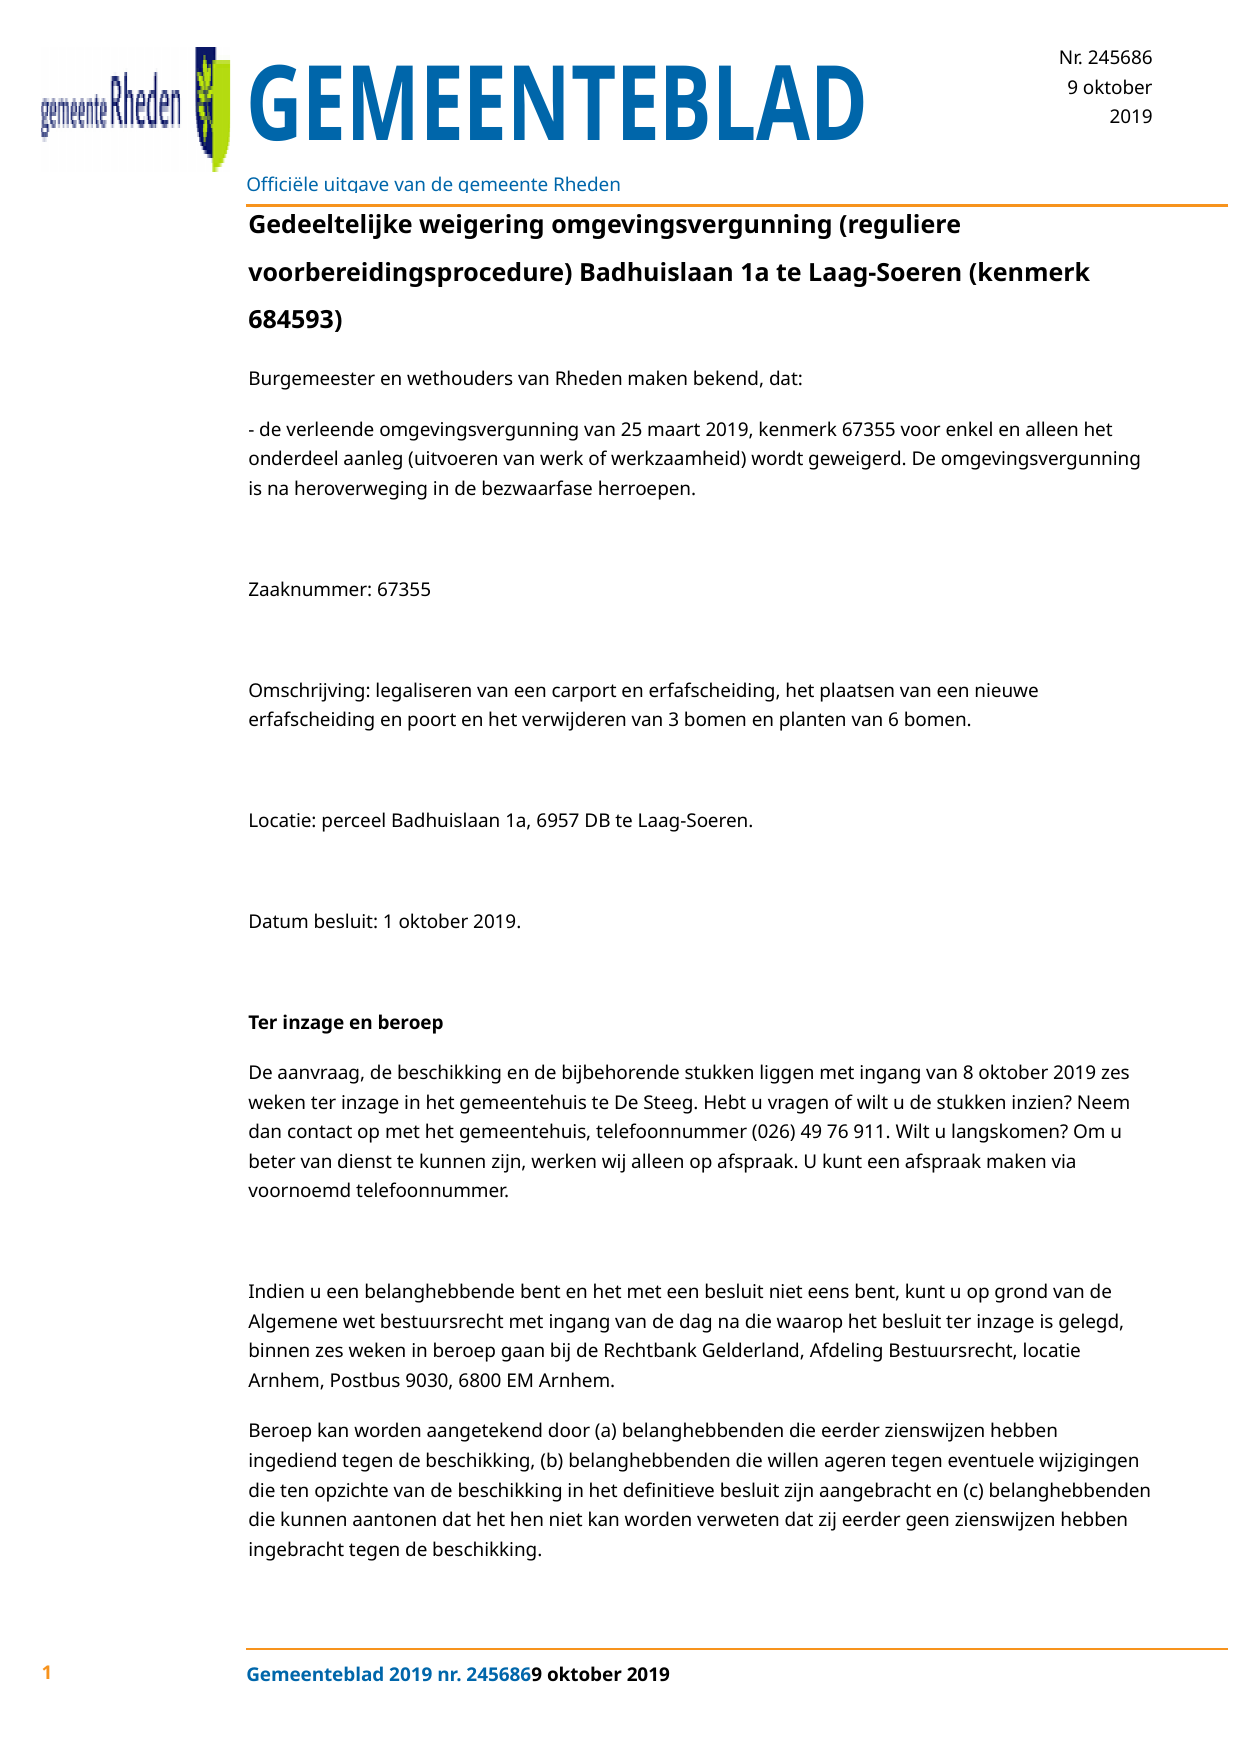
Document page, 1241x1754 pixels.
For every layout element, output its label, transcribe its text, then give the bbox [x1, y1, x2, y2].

text Gedeeltelijke weigering omgevingsvergunning (reguliere voorbereidingsprocedure) Badhuislaan 1a te Laag-Soeren (kenmerk 684593) [248, 207, 1152, 336]
text De aanvraag, de beschikking en de bijbehorende stukken liggen met ingang van 8 oktober 2019 zes weken ter inzage in het gemeentehuis te De Steeg. Hebt u vragen of wilt u de stukken inzien? Neem dan contact op met het gemeentehuis, telefoonnummer (026) 49 76 911. Wilt u langskomen? Om u beter van dienst te kunnen zijn, werken wij alleen op afspraak. U kunt een afspraak maken via voornoemd telefoonnummer. [248, 1059, 1152, 1203]
text Locatie: perceel Badhuislaan 1a, 6957 DB te Laag-Soeren. [248, 807, 1152, 833]
text Datum besluit: 1 oktober 2019. [248, 908, 1152, 934]
text Beroep kan worden aangetekend door (a) belanghebbenden die eerder zienswijzen hebben ingediend tegen de beschikking, (b) belanghebbenden die willen ageren tegen eventuele wijzigingen die ten opzichte van de beschikking in het definitieve besluit zijn aangebracht en (c) belanghebbenden die kunnen aantonen dat het hen niet kan worden verweten dat zij eerder geen zienswijzen hebben ingebracht tegen de beschikking. [248, 1418, 1152, 1562]
text - de verleende omgevingsvergunning van 25 maart 2019, kenmerk 67355 voor enkel en alleen het onderdeel aanleg (uitvoeren van werk of werkzaamheid) wordt geweigerd. De omgevingsvergunning is na heroverweging in de bezwaarfase herroepen. [248, 416, 1152, 501]
text Indien u een belanghebbende bent en het met een besluit niet eens bent, kunt u op grond van de Algemene wet bestuursrecht met ingang van de dag na die waarop het besluit ter inzage is gelegd, binnen zes weken in beroep gaan bij de Rechtbank Gelderland, Afdeling Bestuursrecht, locatie Arnhem, Postbus 9030, 6800 EM Arnhem. [248, 1278, 1152, 1393]
text Ter inzage en beroep [248, 1009, 1152, 1034]
text Omschrijving: legaliseren van een carport en erfafscheiding, het plaatsen van een nieuwe erfafscheiding en poort en het verwijderen van 3 bomen en planten van 6 bomen. [248, 677, 1152, 732]
picture [41, 47, 231, 172]
text Zaaknummer: 67355 [248, 576, 1152, 602]
text Burgemeester en wethouders van Rheden maken bekend, dat: [248, 366, 1152, 391]
